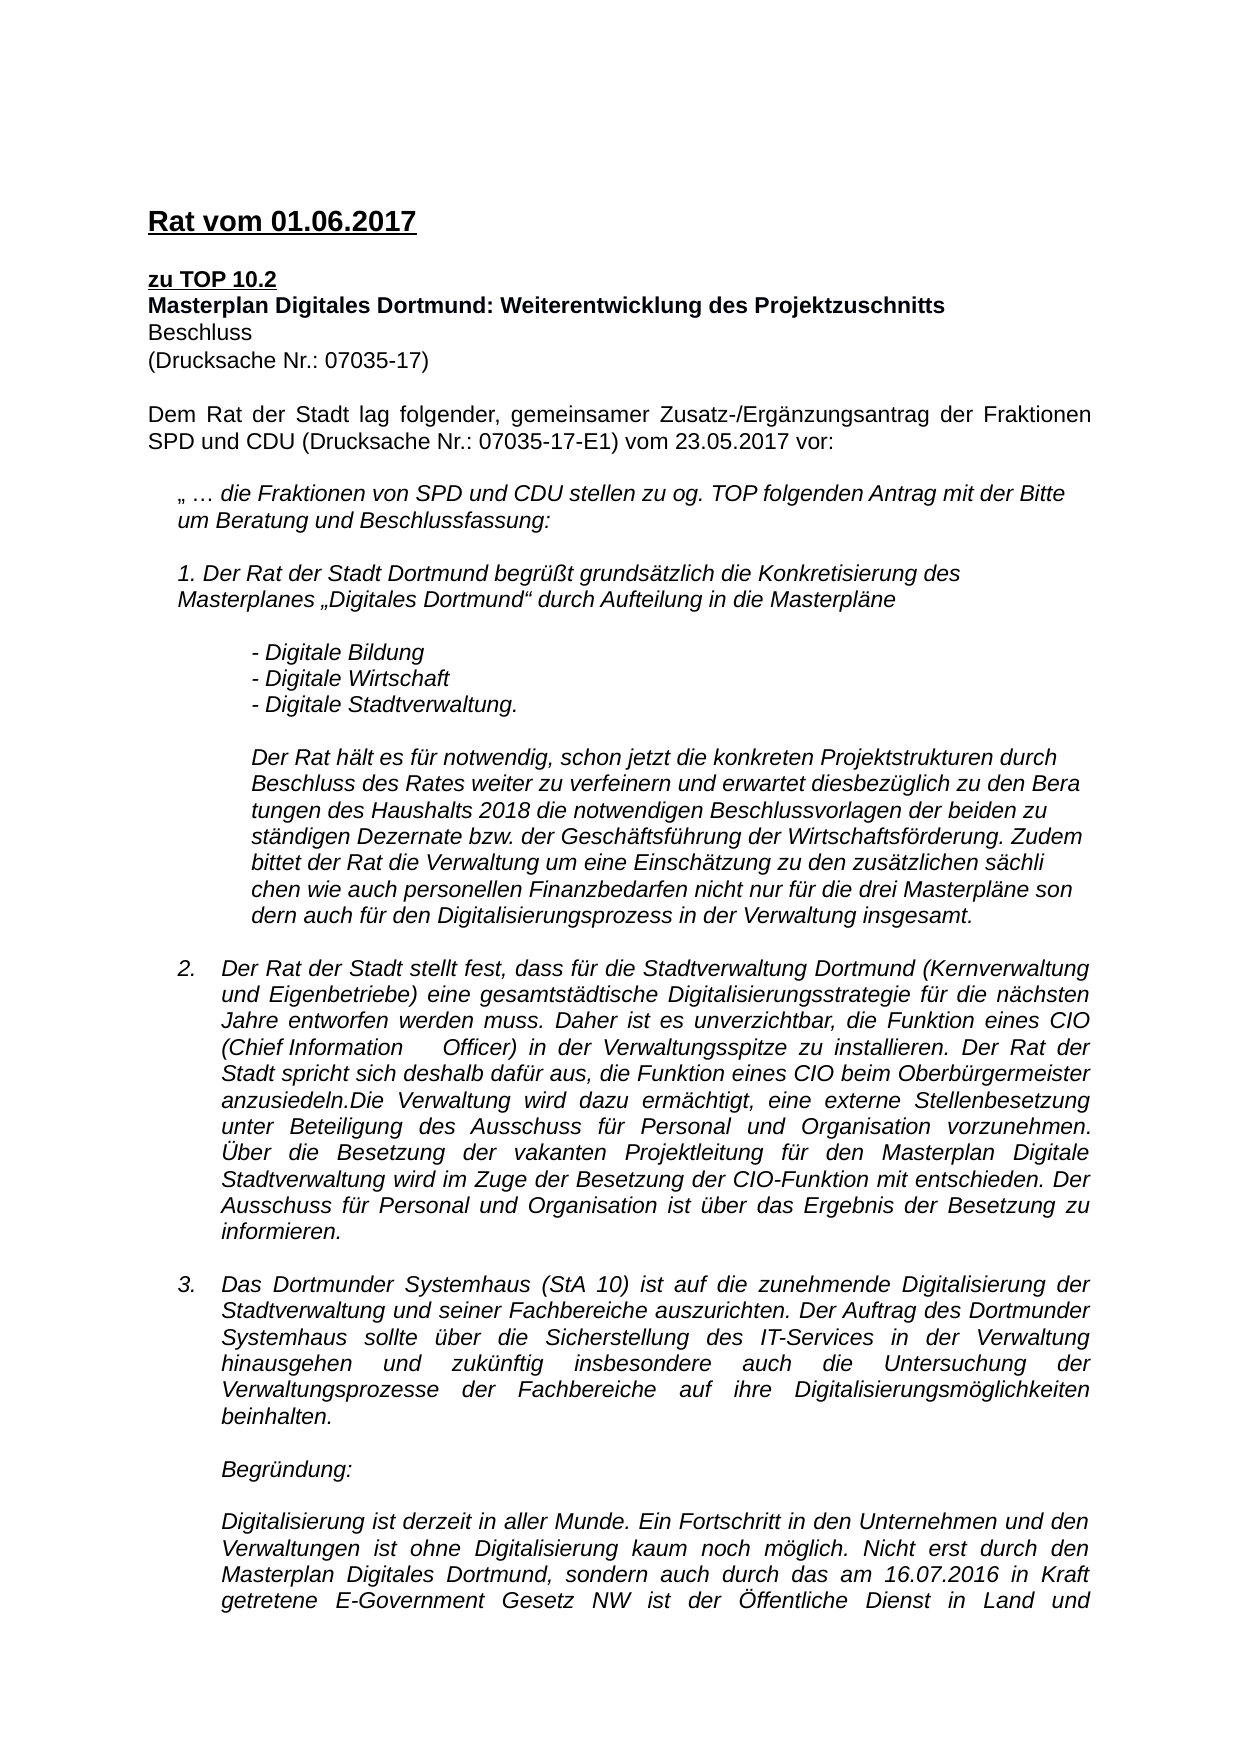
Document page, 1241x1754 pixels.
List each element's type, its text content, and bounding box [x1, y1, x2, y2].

text (Drucksache Nr.: 07035-17) [148, 347, 1093, 373]
text zu TOP 10.2 [148, 266, 1093, 292]
text „ … die Fraktionen von SPD und CDU stellen zu og. TOP folgenden Antrag mit der Bitte um Beratung und Beschlussfassung: 1. Der Rat der Stadt Dortmund begrüßt grundsätzlich die Konkretisierung des Masterplanes „Digitales Dortmund“ durch Aufteilung in die Masterpläne - Digitale Bildung - Digitale Wirtschaft - Digitale Stadtverwaltung. Der Rat hält es für notwendig, schon jetzt die konkreten Projektstrukturen durch Beschluss des Rates weiter zu verfeinern und erwartet diesbezüglich zu den Bera tungen des Haushalts 2018 die notwendigen Beschlussvorlagen der beiden zu ständigen Dezernate bzw. der Geschäftsführung der Wirtschaftsförderung. Zudem bittet der Rat die Verwaltung um eine Einschätzung zu den zusätzlichen sächli chen wie auch personellen Finanzbedarfen nicht nur für die drei Masterpläne son dern auch für den Digitalisierungsprozess in der Verwaltung insgesamt. [177, 480, 1093, 928]
text Dem Rat der Stadt lag folgender, gemeinsamer Zusatz-/Ergänzungsantrag der Fraktionen SPD und CDU (Drucksache Nr.: 07035-17-E1) vom 23.05.2017 vor: [148, 401, 1093, 454]
text Masterplan Digitales Dortmund: Weiterentwicklung des Projektzuschnitts [148, 292, 1093, 319]
text Rat vom 01.06.2017 [148, 204, 1093, 237]
text 3. Das Dortmunder Systemhaus (StA 10) ist auf die zunehmende Digitalisierung der Stadtverwaltung und seiner Fachbereiche auszurichten. Der Auftrag des Dortmunder Systemhaus sollte über die Sicherstellung des IT-Services in der Verwaltung hinausgehen und zukünftig insbesondere auch die Untersuchung der Verwaltungsprozesse der Fachbereiche auf ihre Digitalisierungsmöglichkeiten beinhalten. Begründung: Digitalisierung ist derzeit in aller Munde. Ein Fortschritt in den Unternehmen und den Verwaltungen ist ohne Digitalisierung kaum noch möglich. Nicht erst durch den Masterplan Digitales Dortmund, sondern auch durch das am 16.07.2016 in Kraft getretene E-Government Gesetz NW ist der Öffentliche Dienst in Land und [177, 1271, 1093, 1614]
text Beschluss [148, 319, 1093, 345]
text 2. Der Rat der Stadt stellt fest, dass für die Stadtverwaltung Dortmund (Kernverwaltung und Eigenbetriebe) eine gesamtstädtische Digitalisierungsstrategie für die nächsten Jahre entworfen werden muss. Daher ist es unverzichtbar, die Funktion eines CIO (Chief Information Officer) in der Verwaltungsspitze zu installieren. Der Rat der Stadt spricht sich deshalb dafür aus, die Funktion eines CIO beim Oberbürgermeister anzusiedeln.Die Verwaltung wird dazu ermächtigt, eine externe Stellenbesetzung unter Beteiligung des Ausschuss für Personal und Organisation vorzunehmen. Über die Besetzung der vakanten Projektleitung für den Masterplan Digitale Stadtverwaltung wird im Zuge der Besetzung der CIO-Funktion mit entschieden. Der Ausschuss für Personal und Organisation ist über das Ergebnis der Besetzung zu informieren. [177, 955, 1093, 1245]
